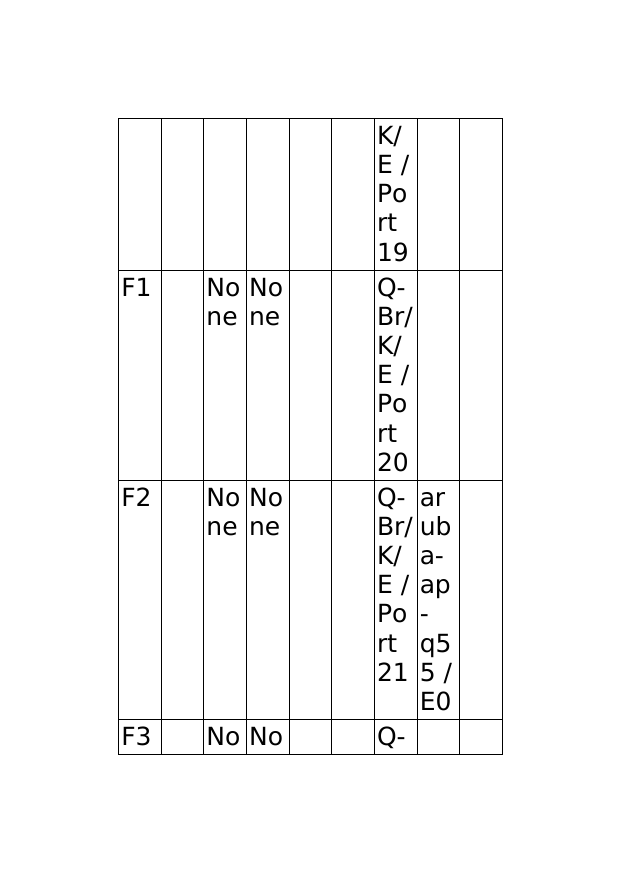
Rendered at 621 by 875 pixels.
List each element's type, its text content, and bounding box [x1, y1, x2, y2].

table_cell [162, 481, 203, 719]
table_cell [460, 720, 502, 754]
table_cell Q-Br/K/E / Port 20 [375, 271, 417, 480]
table_cell [460, 271, 502, 480]
table_cell None [247, 481, 289, 719]
table_cell [332, 481, 374, 719]
table_cell [162, 119, 203, 270]
table_cell Q-Br/K/E / Port 21 [375, 481, 417, 719]
table_cell [418, 119, 459, 270]
table_cell aruba-ap-q55 / E0 [418, 481, 459, 719]
table_cell [332, 720, 374, 754]
table_cell [290, 119, 331, 270]
table_cell K/E / Port 19 [375, 119, 417, 270]
table_cell None [204, 481, 246, 719]
table_cell [119, 119, 161, 270]
table_cell [418, 271, 459, 480]
table_cell F1 [119, 271, 161, 480]
table_cell [247, 119, 289, 270]
table_cell No [204, 720, 246, 754]
table_cell F2 [119, 481, 161, 719]
table_cell F3 [119, 720, 161, 754]
table_cell [460, 481, 502, 719]
table_cell [162, 720, 203, 754]
table_cell [332, 119, 374, 270]
table_cell [290, 720, 331, 754]
table_cell None [247, 271, 289, 480]
table_cell [162, 271, 203, 480]
table_cell No [247, 720, 289, 754]
table_cell Q- [375, 720, 417, 754]
table_cell [418, 720, 459, 754]
table_cell [290, 481, 331, 719]
table_cell [332, 271, 374, 480]
table_cell [204, 119, 246, 270]
table_cell [460, 119, 502, 270]
table_cell [290, 271, 331, 480]
table_cell None [204, 271, 246, 480]
